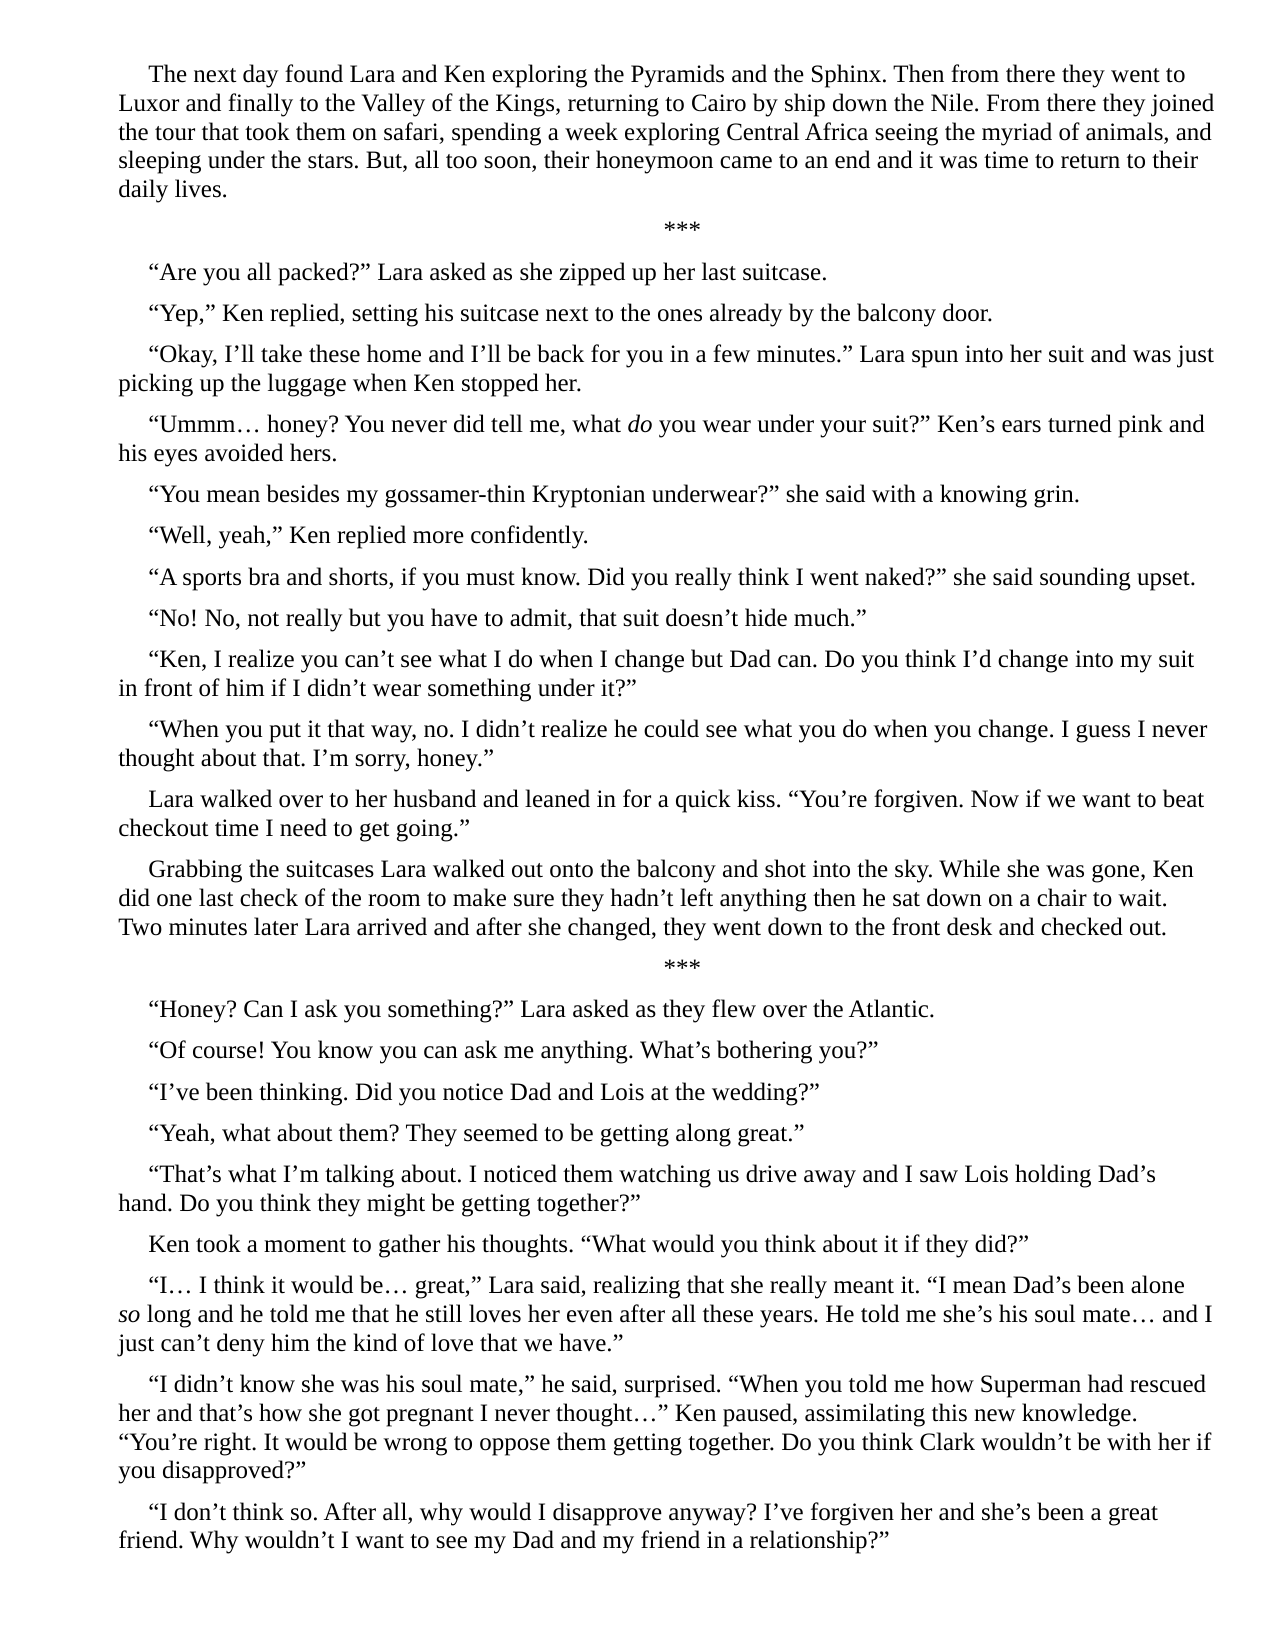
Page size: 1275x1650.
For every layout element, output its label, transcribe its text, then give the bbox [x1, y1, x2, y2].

text “I’ve been thinking. Did you notice Dad and Lois at the wedding?” [118, 1077, 1216, 1105]
text “I didn’t know she was his soul mate,” he said, surprised. “When you told me how Superman had rescued her and that’s how she got pregnant I never thought…” Ken paused, assimilating this new knowledge. “You’re right. It would be wrong to oppose them getting together. Do you think Clark wouldn’t be with her if you disapproved?” [118, 1369, 1216, 1484]
text “I don’t think so. After all, why would I disapprove anyway? I’ve forgiven her and she’s been a great friend. Why wouldn’t I want to see my Dad and my friend in a relationship?” [118, 1497, 1216, 1554]
text “You mean besides my gossamer-thin Kryptonian underwear?” she said with a knowing grin. [118, 479, 1216, 508]
text “When you put it that way, no. I didn’t realize he could see what you do when you change. I guess I never thought about that. I’m sorry, honey.” [118, 714, 1216, 772]
text “Of course! You know you can ask me anything. What’s bothering you?” [118, 1035, 1216, 1064]
text “No! No, not really but you have to admit, that suit doesn’t hide much.” [118, 603, 1216, 632]
text “Honey? Can I ask you something?” Lara asked as they flew over the Atlantic. [118, 994, 1216, 1023]
text “Ummm… honey? You never did tell me, what do you wear under your suit?” Ken’s ears turned pink and his eyes avoided hers. [118, 409, 1216, 467]
text The next day found Lara and Ken exploring the Pyramids and the Sphinx. Then from there they went to Luxor and finally to the Valley of the Kings, returning to Cairo by ship down the Nile. From there they joined the tour that took them on safari, spending a week exploring Central Africa seeing the myriad of animals, and sleeping under the stars. But, all too soon, their honeymoon came to an end and it was time to return to their daily lives. [118, 59, 1216, 203]
text “Ken, I realize you can’t see what I do when I change but Dad can. Do you think I’d change into my suit in front of him if I didn’t wear something under it?” [118, 644, 1216, 702]
text *** [118, 953, 1216, 982]
text “Yeah, what about them? They seemed to be getting along great.” [118, 1118, 1216, 1147]
text *** [118, 215, 1216, 244]
text “Well, yeah,” Ken replied more confidently. [118, 520, 1216, 549]
text “That’s what I’m talking about. I noticed them watching us drive away and I saw Lois holding Dad’s hand. Do you think they might be getting together?” [118, 1159, 1216, 1217]
text “Yep,” Ken replied, setting his suitcase next to the ones already by the balcony door. [118, 298, 1216, 327]
text “Okay, I’ll take these home and I’ll be back for you in a few minutes.” Lara spun into her suit and was just picking up the luggage when Ken stopped her. [118, 339, 1216, 397]
text “Are you all packed?” Lara asked as she zipped up her last suitcase. [118, 257, 1216, 285]
text Grabbing the suitcases Lara walked out onto the balcony and shot into the sky. While she was gone, Ken did one last check of the room to make sure they hadn’t left anything then he sat down on a chair to wait. Two minutes later Lara arrived and after she changed, they went down to the front desk and checked out. [118, 854, 1216, 940]
text Lara walked over to her husband and leaned in for a quick kiss. “You’re forgiven. Now if we want to beat checkout time I need to get going.” [118, 784, 1216, 842]
text “A sports bra and shorts, if you must know. Did you really think I went naked?” she said sounding upset. [118, 562, 1216, 590]
text Ken took a moment to gather his thoughts. “What would you think about it if they did?” [118, 1229, 1216, 1258]
text “I… I think it would be… great,” Lara said, realizing that she really meant it. “I mean Dad’s been alone so long and he told me that he still loves her even after all these years. He told me she’s his soul mate… and I just can’t deny him the kind of love that we have.” [118, 1270, 1216, 1357]
